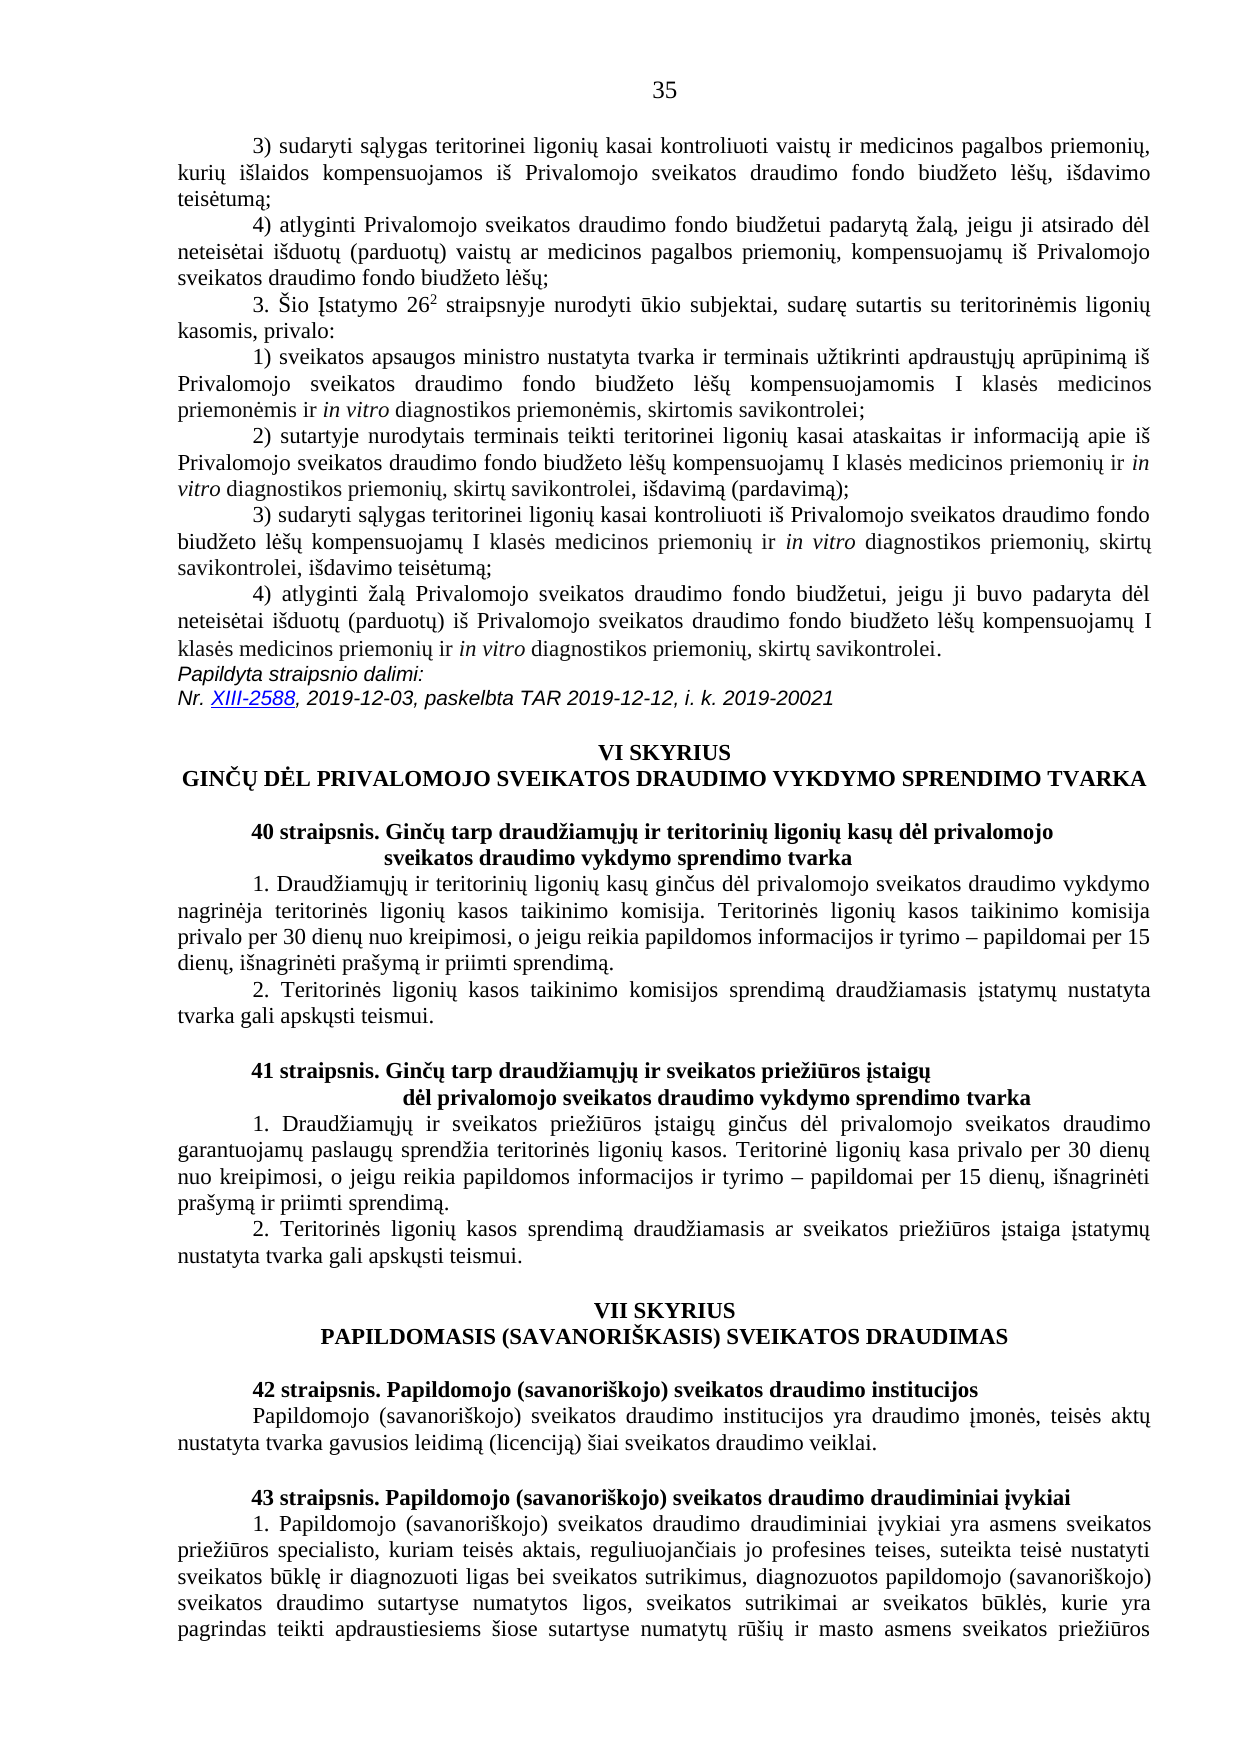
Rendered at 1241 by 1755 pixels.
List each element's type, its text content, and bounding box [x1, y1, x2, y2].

text 43 straipsnis. Papildomojo (savanoriškojo) sveikatos draudimo draudiminiai įvykiai [177, 1484, 1152, 1510]
text Papildyta straipsnio dalimi: [177, 662, 1152, 686]
text 40 straipsnis. Ginčų tarp draudžiamųjų ir teritorinių ligonių kasų dėl privalomojo [177, 818, 1152, 844]
text 1) sveikatos apsaugos ministro nustatyta tvarka ir terminais užtikrinti apdraustųjų aprūpinimą iš Privalomojo sveikatos draudimo fondo biudžeto lėšų kompensuojamomis I klasės medicinos priemonėmis ir in vitro diagnostikos priemonėmis, skirtomis savikontrolei; [177, 343, 1152, 422]
text sveikatos draudimo vykdymo sprendimo tvarka [177, 844, 1152, 870]
text 3. Šio Įstatymo 262 straipsnyje nurodyti ūkio subjektai, sudarę sutartis su teritorinėmis ligonių kasomis, privalo: [177, 291, 1152, 343]
text VII SKYRIUS [177, 1297, 1152, 1323]
text 1. Draudžiamųjų ir sveikatos priežiūros įstaigų ginčus dėl privalomojo sveikatos draudimo garantuojamų paslaugų sprendžia teritorinės ligonių kasos. Teritorinė ligonių kasa privalo per 30 dienų nuo kreipimosi, o jeigu reikia papildomos informacijos ir tyrimo – papildomai per 15 dienų, išnagrinėti prašymą ir priimti sprendimą. [177, 1110, 1152, 1215]
text 2. Teritorinės ligonių kasos sprendimą draudžiamasis ar sveikatos priežiūros įstaiga įstatymų nustatyta tvarka gali apskųsti teismui. [177, 1215, 1152, 1268]
text 3) sudaryti sąlygas teritorinei ligonių kasai kontroliuoti vaistų ir medicinos pagalbos priemonių, kurių išlaidos kompensuojamos iš Privalomojo sveikatos draudimo fondo biudžeto lėšų, išdavimo teisėtumą; [177, 132, 1152, 212]
text 41 straipsnis. Ginčų tarp draudžiamųjų ir sveikatos priežiūros įstaigų [177, 1057, 1152, 1084]
text 1. Papildomojo (savanoriškojo) sveikatos draudimo draudiminiai įvykiai yra asmens sveikatos priežiūros specialisto, kuriam teisės aktais, reguliuojančiais jo profesines teises, suteikta teisė nustatyti sveikatos būklę ir diagnozuoti ligas bei sveikatos sutrikimus, diagnozuotos papildomojo (savanoriškojo) sveikatos draudimo sutartyse numatytos ligos, sveikatos sutrikimai ar sveikatos būklės, kurie yra pagrindas teikti apdraustiesiems šiose sutartyse numatytų rūšių ir masto asmens sveikatos priežiūros [177, 1510, 1152, 1642]
text Nr. XIII-2588, 2019-12-03, paskelbta TAR 2019-12-12, i. k. 2019-20021 [177, 686, 1152, 710]
text dėl privalomojo sveikatos draudimo vykdymo sprendimo tvarka [327, 1084, 1152, 1110]
text GINČŲ DĖL PRIVALOMOJO SVEIKATOS DRAUDIMO VYKDYMO SPRENDIMO TVARKA [177, 765, 1152, 791]
text 4) atlyginti Privalomojo sveikatos draudimo fondo biudžetui padarytą žalą, jeigu ji atsirado dėl neteisėtai išduotų (parduotų) vaistų ar medicinos pagalbos priemonių, kompensuojamų iš Privalomojo sveikatos draudimo fondo biudžeto lėšų; [177, 212, 1152, 291]
text 2) sutartyje nurodytais terminais teikti teritorinei ligonių kasai ataskaitas ir informaciją apie iš Privalomojo sveikatos draudimo fondo biudžeto lėšų kompensuojamų I klasės medicinos priemonių ir in vitro diagnostikos priemonių, skirtų savikontrolei, išdavimą (pardavimą); [177, 422, 1152, 501]
text 4) atlyginti žalą Privalomojo sveikatos draudimo fondo biudžetui, jeigu ji buvo padaryta dėl neteisėtai išduotų (parduotų) iš Privalomojo sveikatos draudimo fondo biudžeto lėšų kompensuojamų I klasės medicinos priemonių ir in vitro diagnostikos priemonių, skirtų savikontrolei. [177, 581, 1152, 662]
text 3) sudaryti sąlygas teritorinei ligonių kasai kontroliuoti iš Privalomojo sveikatos draudimo fondo biudžeto lėšų kompensuojamų I klasės medicinos priemonių ir in vitro diagnostikos priemonių, skirtų savikontrolei, išdavimo teisėtumą; [177, 501, 1152, 581]
text 42 straipsnis. Papildomojo (savanoriškojo) sveikatos draudimo institucijos [177, 1376, 1152, 1402]
text 2. Teritorinės ligonių kasos taikinimo komisijos sprendimą draudžiamasis įstatymų nustatyta tvarka gali apskųsti teismui. [177, 976, 1152, 1028]
text Papildomojo (savanoriškojo) sveikatos draudimo institucijos yra draudimo įmonės, teisės aktų nustatyta tvarka gavusios leidimą (licenciją) šiai sveikatos draudimo veiklai. [177, 1402, 1152, 1455]
text VI SKYRIUS [177, 739, 1152, 765]
text 1. Draudžiamųjų ir teritorinių ligonių kasų ginčus dėl privalomojo sveikatos draudimo vykdymo nagrinėja teritorinės ligonių kasos taikinimo komisija. Teritorinės ligonių kasos taikinimo komisija privalo per 30 dienų nuo kreipimosi, o jeigu reikia papildomos informacijos ir tyrimo – papildomai per 15 dienų, išnagrinėti prašymą ir priimti sprendimą. [177, 870, 1152, 976]
text PAPILDOMASIS (SAVANORIŠKASIS) SVEIKATOS DRAUDIMAS [177, 1323, 1152, 1349]
